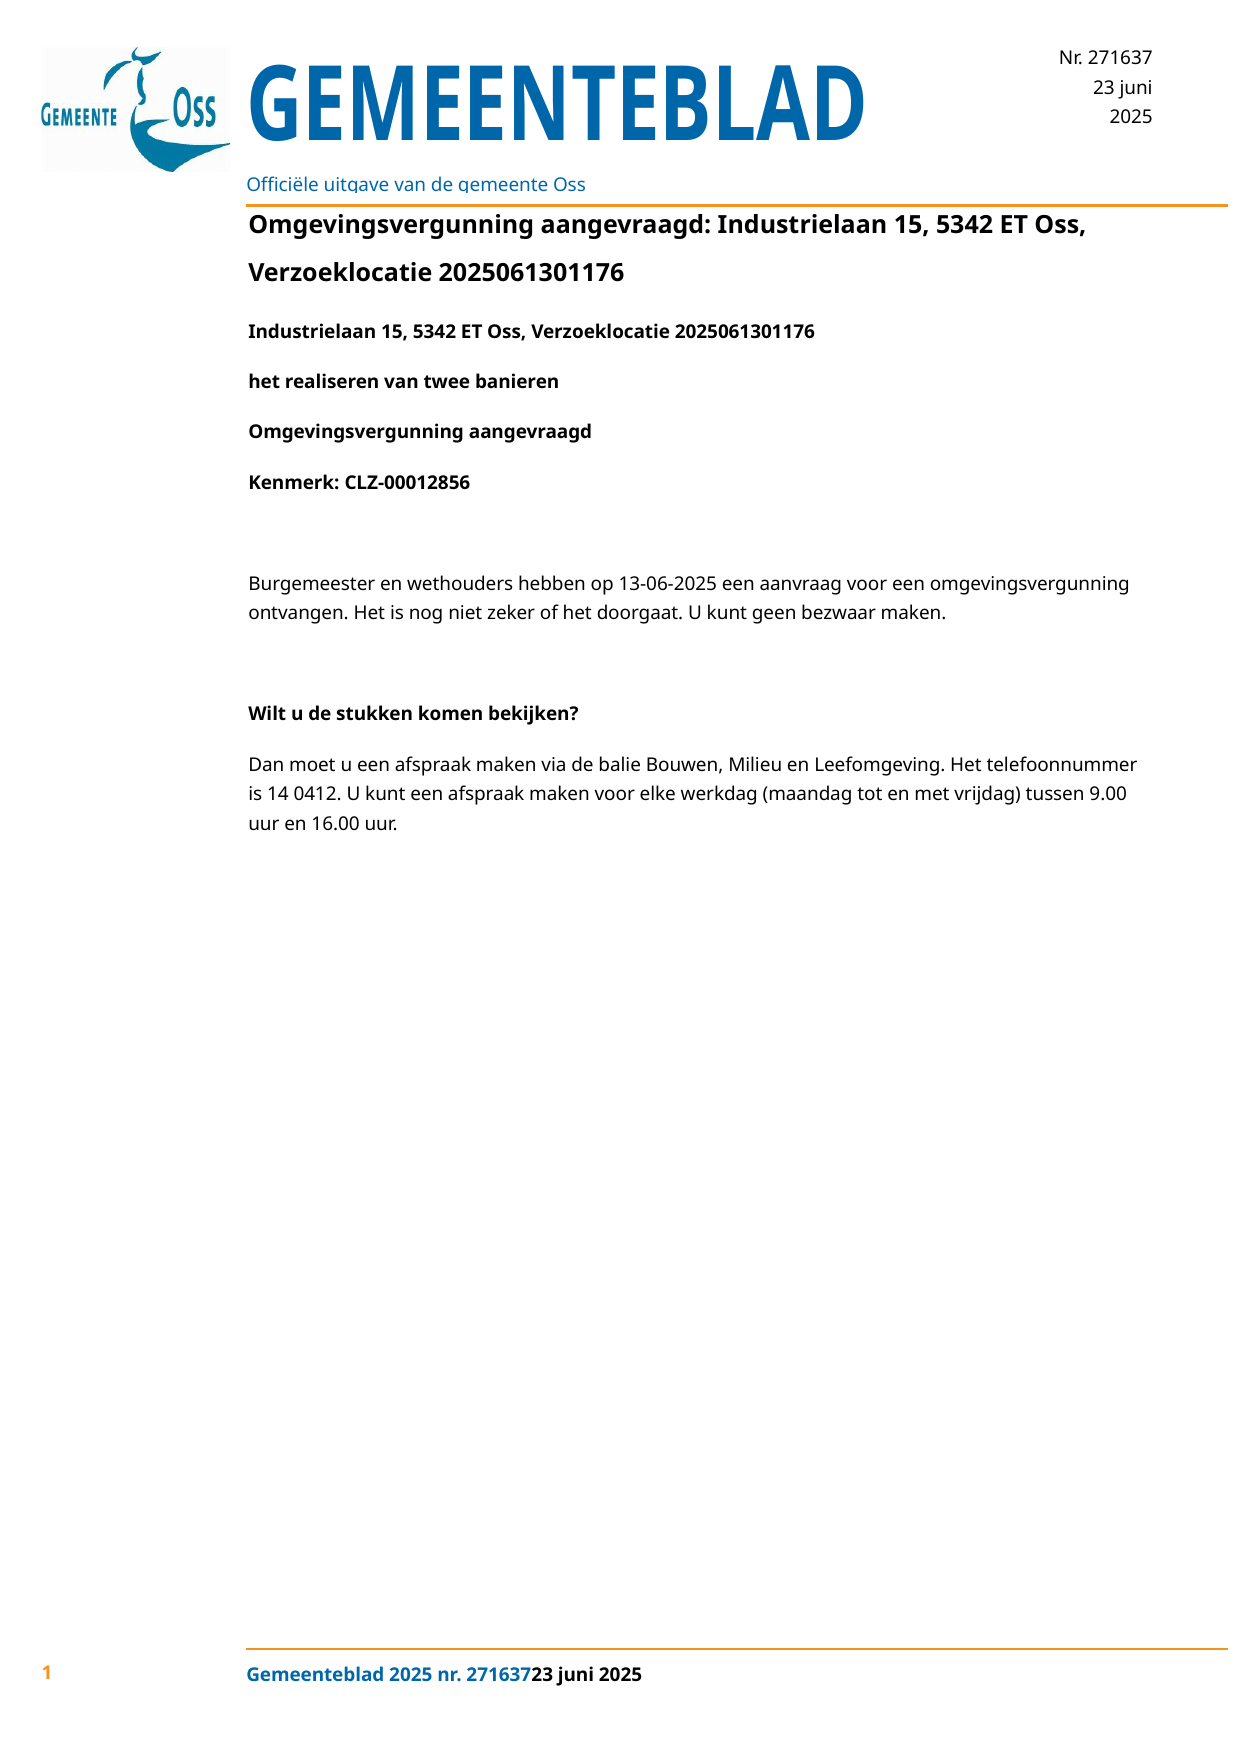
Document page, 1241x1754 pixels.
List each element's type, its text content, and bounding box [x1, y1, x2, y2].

text Industrielaan 15, 5342 ET Oss, Verzoeklocatie 2025061301176 [248, 318, 1152, 344]
text Dan moet u een afspraak maken via de balie Bouwen, Milieu en Leefomgeving. Het telefoonnummer is 14 0412. U kunt een afspraak maken voor elke werkdag (maandag tot en met vrijdag) tussen 9.00 uur en 16.00 uur. [248, 751, 1152, 836]
text Kenmerk: CLZ-00012856 [248, 469, 1152, 495]
text Wilt u de stukken komen bekijken? [248, 700, 1152, 726]
text het realiseren van twee banieren [248, 368, 1152, 394]
text Omgevingsvergunning aangevraagd [248, 419, 1152, 444]
text Omgevingsvergunning aangevraagd: Industrielaan 15, 5342 ET Oss, Verzoeklocatie 2025061301176 [248, 207, 1152, 288]
text Burgemeester en wethouders hebben op 13-06-2025 een aanvraag voor een omgevingsvergunning ontvangen. Het is nog niet zeker of het doorgaat. U kunt geen bezwaar maken. [248, 570, 1152, 625]
picture [41, 47, 231, 172]
